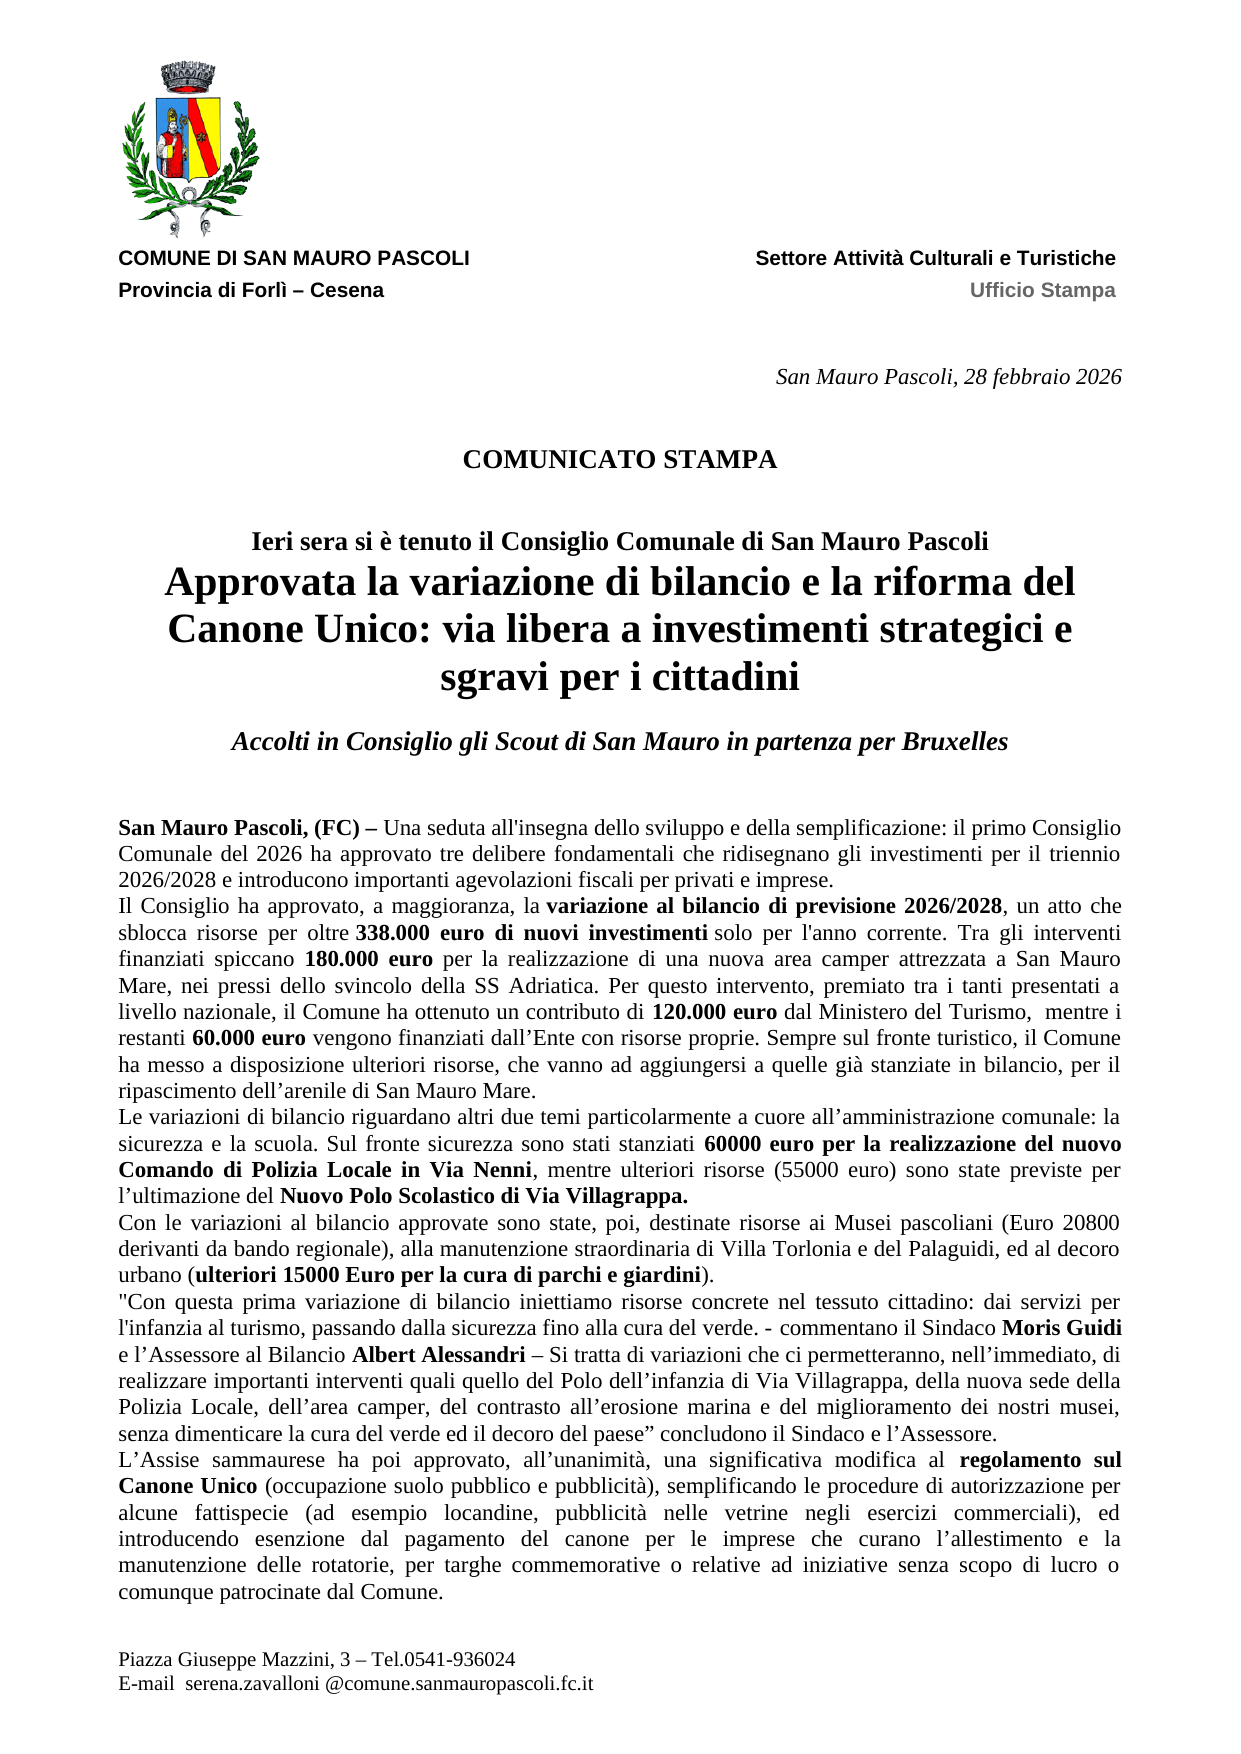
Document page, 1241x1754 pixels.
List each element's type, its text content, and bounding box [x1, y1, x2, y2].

text Le variazioni di bilancio riguardano altri due temi particolarmente a cuore all’amministrazione comunale: la sicurezza e la scuola. Sul fronte sicurezza sono stati stanziati 60000 euro per la realizzazione del nuovo Comando di Polizia Locale in Via Nenni, mentre ulteriori risorse (55000 euro) sono state previste per l’ultimazione del Nuovo Polo Scolastico di Via Villagrappa. [118, 1103, 1122, 1209]
text L’Assise sammaurese ha poi approvato, all’unanimità, una significativa modifica al regolamento sul Canone Unico (occupazione suolo pubblico e pubblicità), semplificando le procedure di autorizzazione per alcune fattispecie (ad esempio locandine, pubblicità nelle vetrine negli esercizi commerciali), ed introducendo esenzione dal pagamento del canone per le imprese che curano l’allestimento e la manutenzione delle rotatorie, per targhe commemorative o relative ad iniziative senza scopo di lucro o comunque patrocinate dal Comune. [118, 1446, 1122, 1604]
subtitle Ieri sera si è tenuto il Consiglio Comunale di San Mauro Pascoli [118, 525, 1122, 556]
text San Mauro Pascoli, (FC) – Una seduta all'insegna dello sviluppo e della semplificazione: il primo Consiglio Comunale del 2026 ha approvato tre delibere fondamentali che ridisegnano gli investimenti per il triennio 2026/2028 e introducono importanti agevolazioni fiscali per privati e imprese. [118, 813, 1122, 893]
text San Mauro Pascoli, 28 febbraio 2026 [118, 363, 1122, 390]
subtitle Approvata la variazione di bilancio e la riforma del Canone Unico: via libera a investimenti strategici e sgravi per i cittadini [118, 556, 1122, 700]
text Il Consiglio ha approvato, a maggioranza, la variazione al bilancio di previsione 2026/2028, un atto che sblocca risorse per oltre 338.000 euro di nuovi investimenti solo per l'anno corrente. Tra gli interventi finanziati spiccano 180.000 euro per la realizzazione di una nuova area camper attrezzata a San Mauro Mare, nei pressi dello svincolo della SS Adriatica. Per questo intervento, premiato tra i tanti presentati a livello nazionale, il Comune ha ottenuto un contributo di 120.000 euro dal Ministero del Turismo, mentre i restanti 60.000 euro vengono finanziati dall’Ente con risorse proprie. Sempre sul fronte turistico, il Comune ha messo a disposizione ulteriori risorse, che vanno ad aggiungersi a quelle già stanziate in bilancio, per il ripascimento dell’arenile di San Mauro Mare. [118, 893, 1122, 1103]
picture [119, 60, 262, 240]
text "Con questa prima variazione di bilancio iniettiamo risorse concrete nel tessuto cittadino: dai servizi per l'infanzia al turismo, passando dalla sicurezza fino alla cura del verde. - commentano il Sindaco Moris Guidi e l’Assessore al Bilancio Albert Alessandri – Si tratta di variazioni che ci permetteranno, nell’immediato, di realizzare importanti interventi quali quello del Polo dell’infanzia di Via Villagrappa, della nuova sede della Polizia Locale, dell’area camper, del contrasto all’erosione marina e del miglioramento dei nostri musei, senza dimenticare la cura del verde ed il decoro del paese” concludono il Sindaco e l’Assessore. [118, 1288, 1122, 1446]
subtitle Accolti in Consiglio gli Scout di San Mauro in partenza per Bruxelles [118, 700, 1122, 756]
subtitle COMUNICATO STAMPA [118, 443, 1122, 474]
text Con le variazioni al bilancio approvate sono state, poi, destinate risorse ai Musei pascoliani (Euro 20800 derivanti da bando regionale), alla manutenzione straordinaria di Villa Torlonia e del Palaguidi, ed al decoro urbano (ulteriori 15000 Euro per la cura di parchi e giardini). [118, 1209, 1122, 1288]
